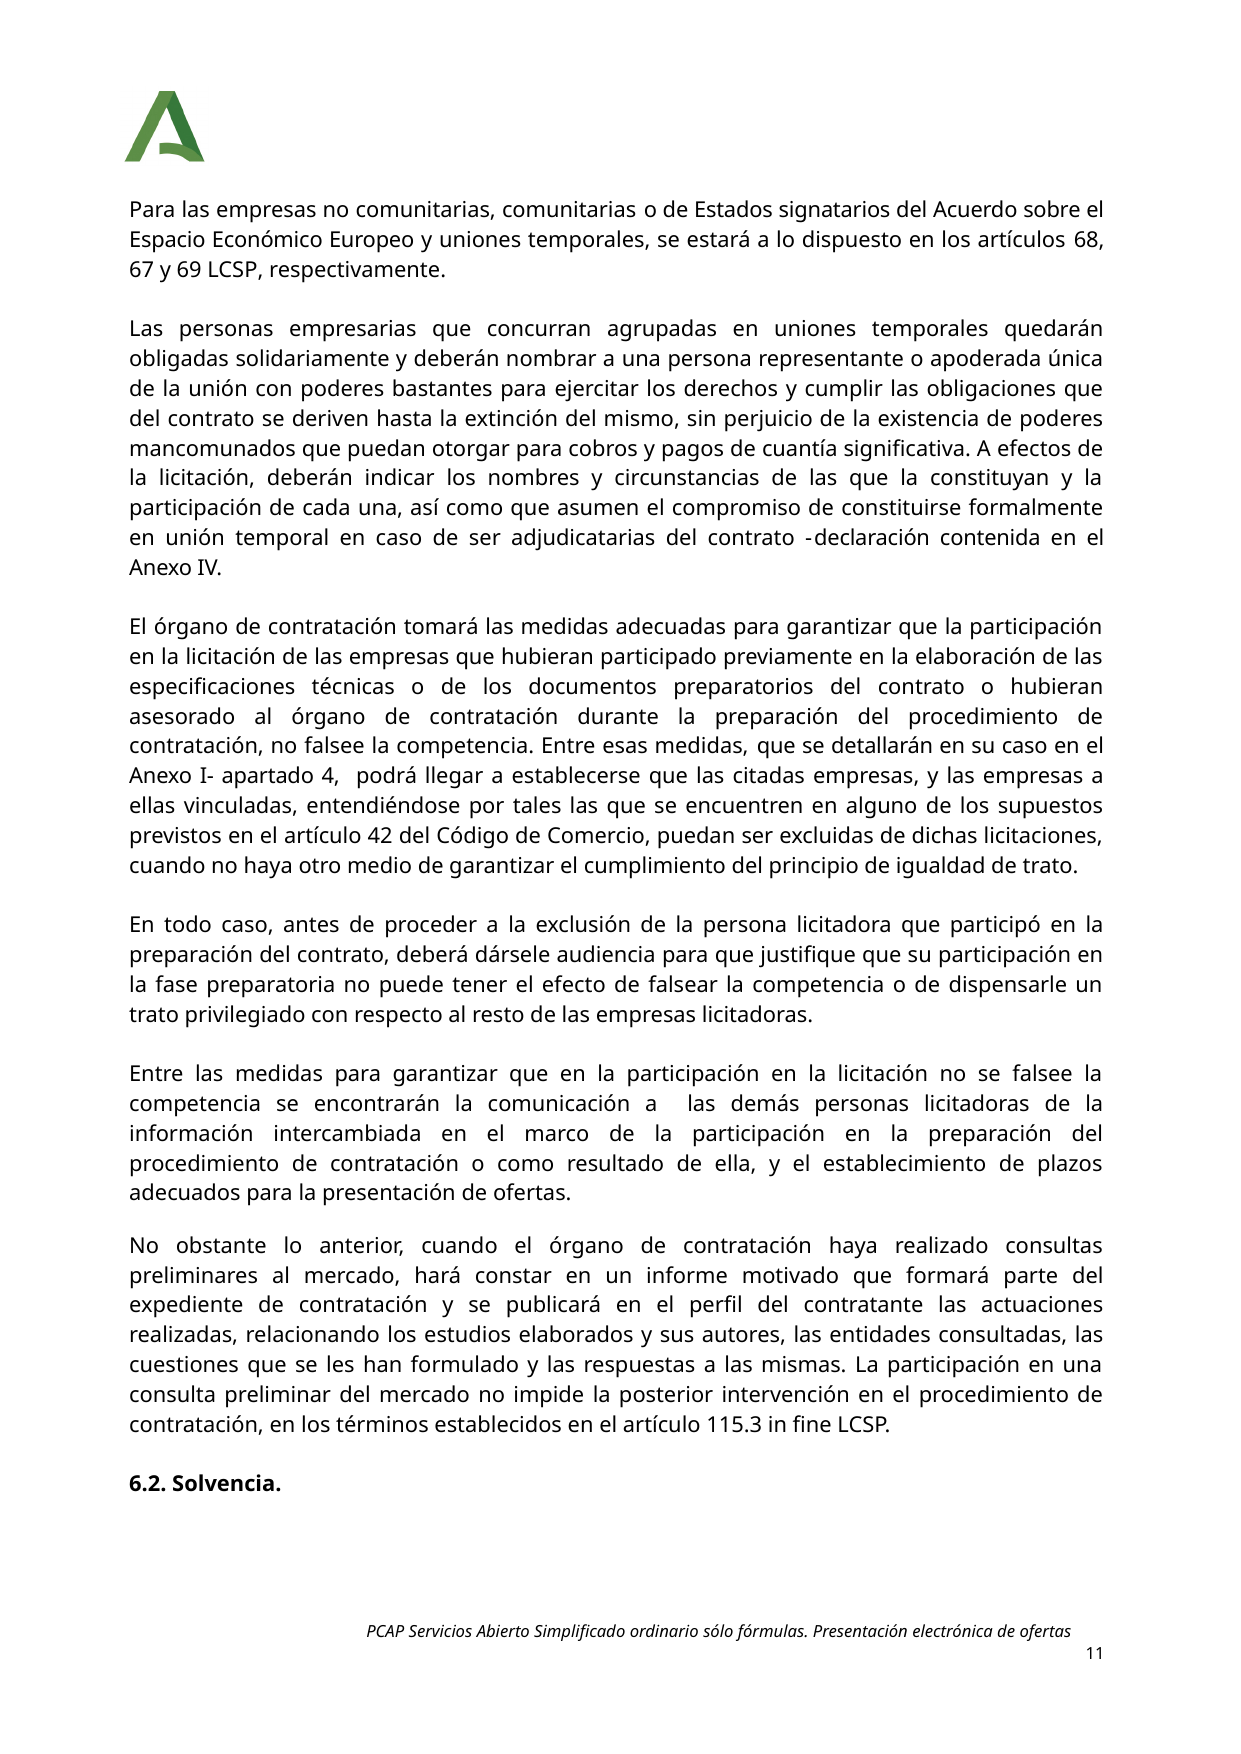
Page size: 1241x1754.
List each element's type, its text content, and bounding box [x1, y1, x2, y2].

text El órgano de contratación tomará las medidas adecuadas para garantizar que la participación en la licitación de las empresas que hubieran participado previamente en la elaboración de las especificaciones técnicas o de los documentos preparatorios del contrato o hubieran asesorado al órgano de contratación durante la preparación del procedimiento de contratación, no falsee la competencia. Entre esas medidas, que se detallarán en su caso en el Anexo I- apartado 4, podrá llegar a establecerse que las citadas empresas, y las empresas a ellas vinculadas, entendiéndose por tales las que se encuentren en alguno de los supuestos previstos en el artículo 42 del Código de Comercio, puedan ser excluidas de dichas licitaciones, cuando no haya otro medio de garantizar el cumplimiento del principio de igualdad de trato. [129, 611, 1104, 879]
text Entre las medidas para garantizar que en la participación en la licitación no se falsee la competencia se encontrarán la comunicación a las demás personas licitadoras de la información intercambiada en el marco de la participación en la preparación del procedimiento de contratación o como resultado de ella, y el establecimiento de plazos adecuados para la presentación de ofertas. [129, 1058, 1104, 1207]
text Las personas empresarias que concurran agrupadas en uniones temporales quedarán obligadas solidariamente y deberán nombrar a una persona representante o apoderada única de la unión con poderes bastantes para ejercitar los derechos y cumplir las obligaciones que del contrato se deriven hasta la extinción del mismo, sin perjuicio de la existencia de poderes mancomunados que puedan otorgar para cobros y pagos de cuantía significativa. A efectos de la licitación, deberán indicar los nombres y circunstancias de las que la constituyan y la participación de cada una, así como que asumen el compromiso de constituirse formalmente en unión temporal en caso de ser adjudicatarias del contrato -declaración contenida en el Anexo IV. [129, 313, 1104, 582]
picture [120, 86, 209, 166]
text Para las empresas no comunitarias, comunitarias o de Estados signatarios del Acuerdo sobre el Espacio Económico Europeo y uniones temporales, se estará a lo dispuesto en los artículos 68, 67 y 69 LCSP, respectivamente. [129, 194, 1104, 284]
text En todo caso, antes de proceder a la exclusión de la persona licitadora que participó en la preparación del contrato, deberá dársele audiencia para que justifique que su participación en la fase preparatoria no puede tener el efecto de falsear la competencia o de dispensarle un trato privilegiado con respecto al resto de las empresas licitadoras. [129, 909, 1104, 1028]
text No obstante lo anterior, cuando el órgano de contratación haya realizado consultas preliminares al mercado, hará constar en un informe motivado que formará parte del expediente de contratación y se publicará en el perfil del contratante las actuaciones realizadas, relacionando los estudios elaborados y sus autores, las entidades consultadas, las cuestiones que se les han formulado y las respuestas a las mismas. La participación en una consulta preliminar del mercado no impide la posterior intervención en el procedimiento de contratación, en los términos establecidos en el artículo 115.3 in fine LCSP. [129, 1230, 1104, 1438]
text 6.2. Solvencia. [129, 1468, 1104, 1498]
